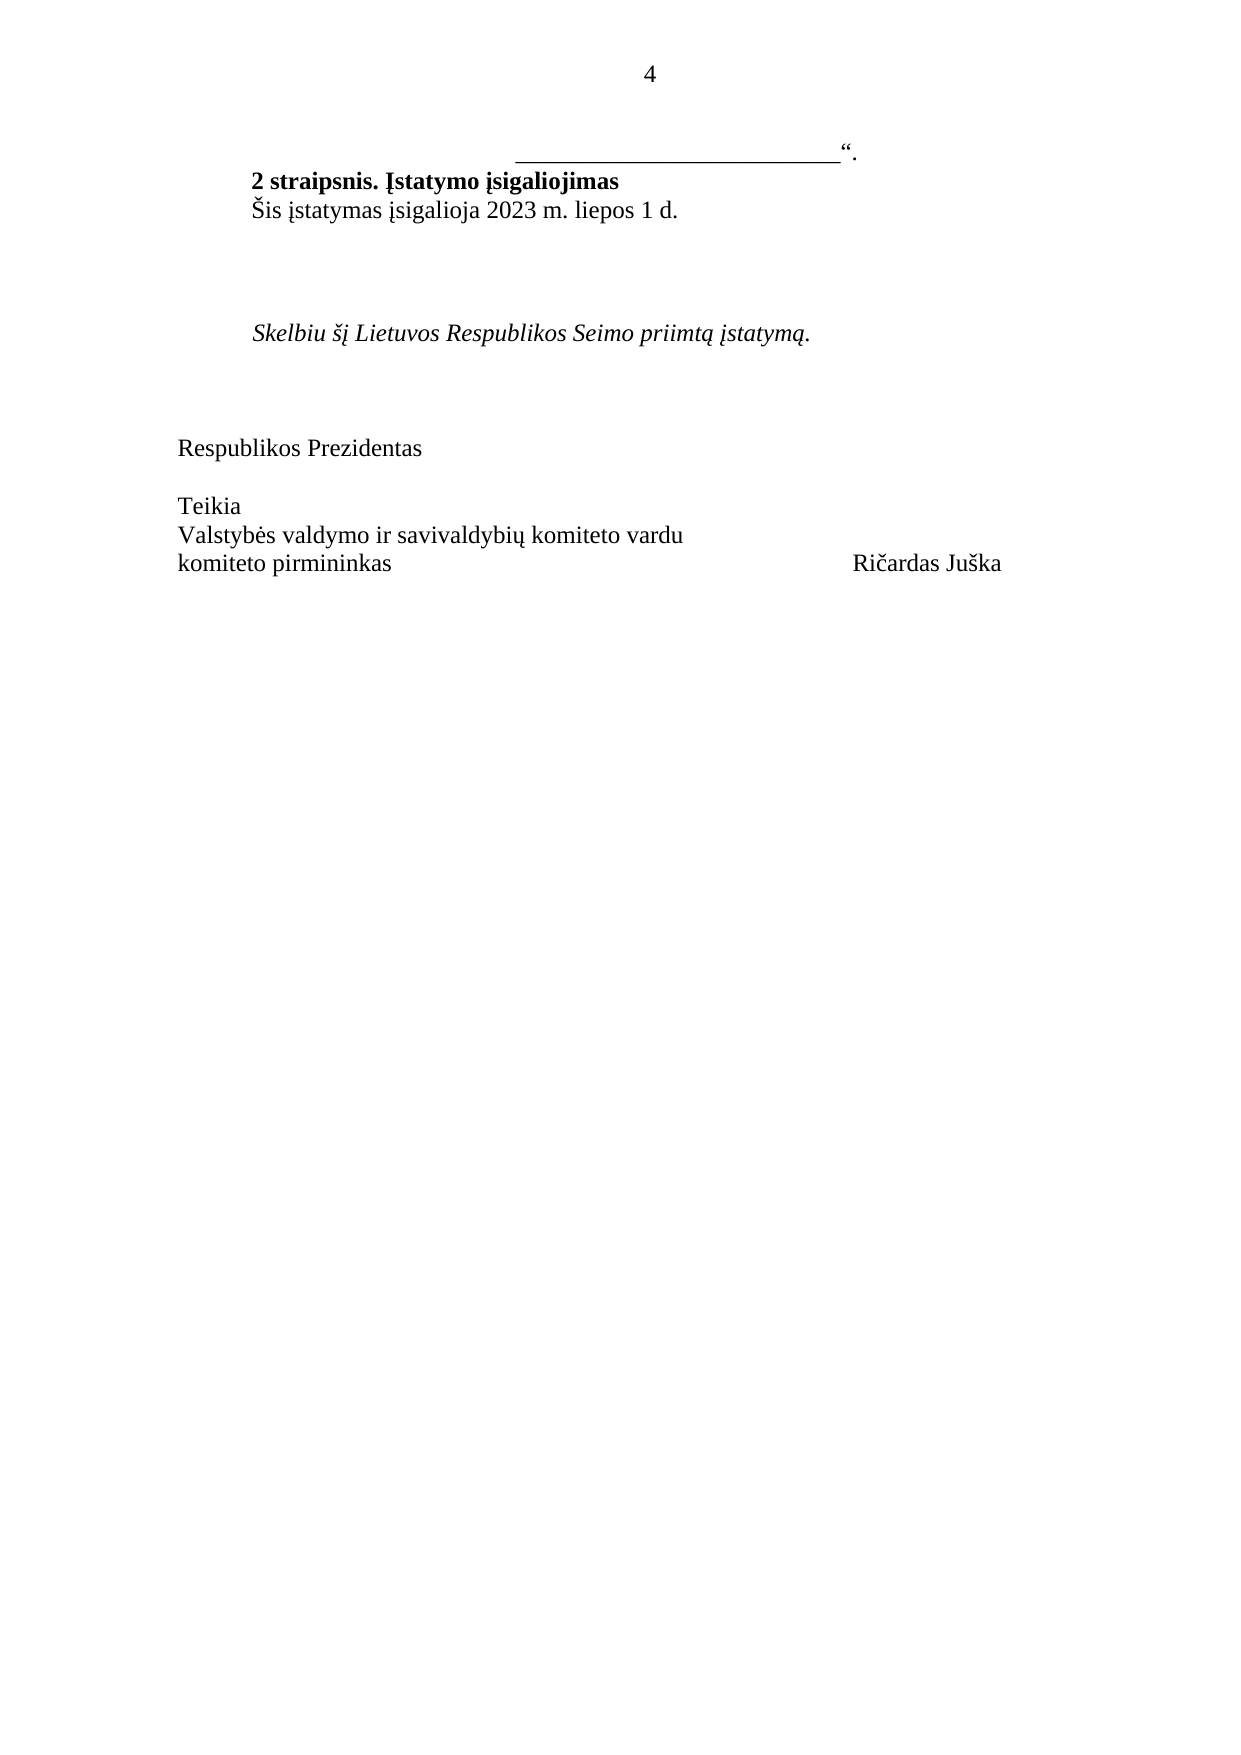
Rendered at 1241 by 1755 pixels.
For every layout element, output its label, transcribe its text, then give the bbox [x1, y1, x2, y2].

text Skelbiu šį Lietuvos Respublikos Seimo priimtą įstatymą. [177, 310, 1122, 347]
text Teikia [177, 491, 1122, 520]
text 2 straipsnis. Įstatymo įsigaliojimas [177, 166, 1122, 195]
text Respublikos Prezidentas [177, 433, 1122, 462]
text __________________________“. [177, 137, 1122, 166]
text Valstybės valdymo ir savivaldybių komiteto vardu [177, 520, 1122, 548]
text komiteto pirmininkas Ričardas Juška [177, 548, 1122, 577]
text Šis įstatymas įsigalioja 2023 m. liepos 1 d. [177, 195, 1122, 223]
